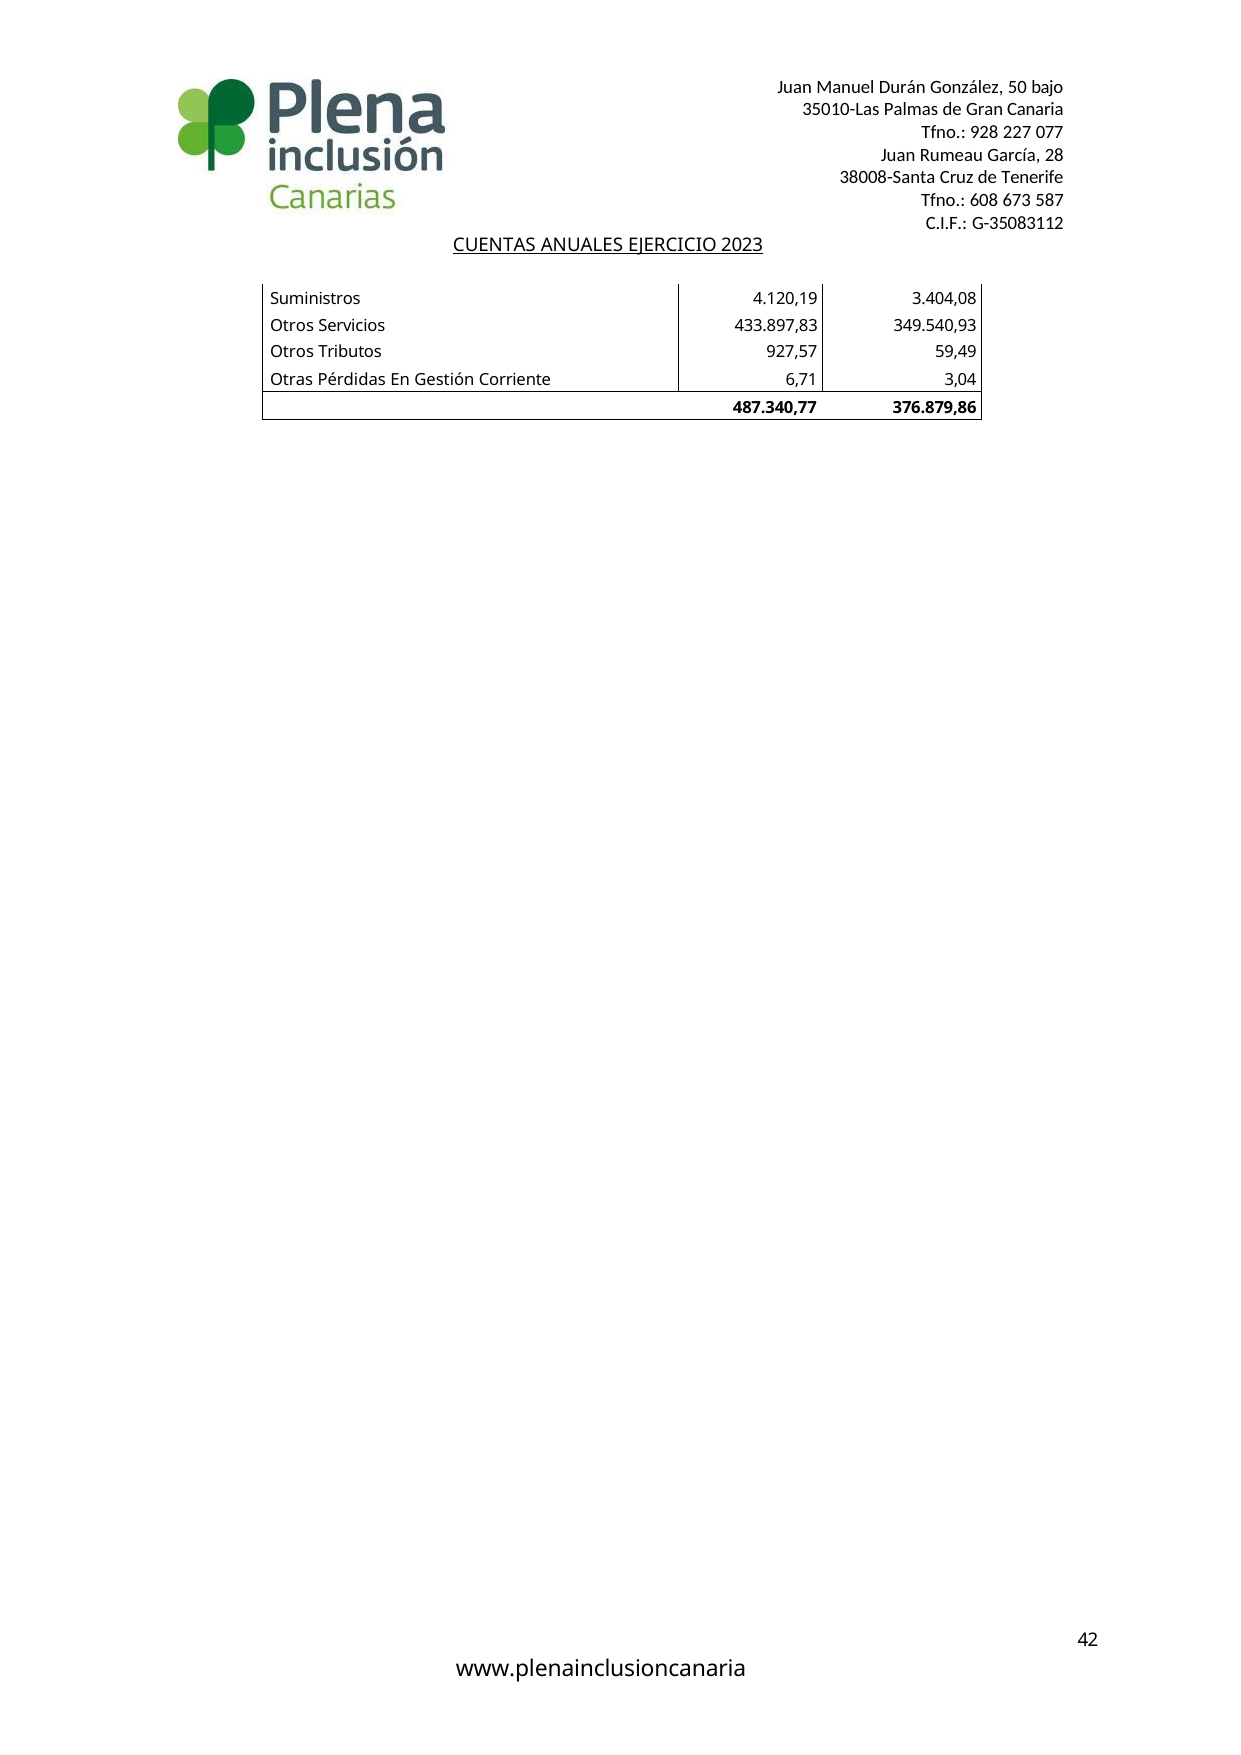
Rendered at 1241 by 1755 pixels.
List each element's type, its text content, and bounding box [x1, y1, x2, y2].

table_cell 433.897,83 [679, 310, 822, 336]
table_cell 376.879,86 [823, 392, 981, 419]
table_cell Suministros [263, 284, 678, 310]
table_cell 59,49 [823, 336, 981, 363]
table_cell 927,57 [679, 336, 822, 363]
table_cell Otros Tributos [263, 336, 678, 363]
table_cell 6,71 [679, 364, 822, 391]
table_cell 487.340,77 [678, 392, 823, 419]
table_cell 349.540,93 [823, 310, 981, 336]
table_cell 4.120,19 [679, 284, 822, 310]
table_cell 3.404,08 [823, 284, 981, 310]
table_cell Otros Servicios [263, 310, 678, 336]
table_cell 3,04 [823, 364, 981, 391]
table_cell [263, 392, 678, 419]
table_cell Otras Pérdidas En Gestión Corriente [263, 364, 678, 391]
